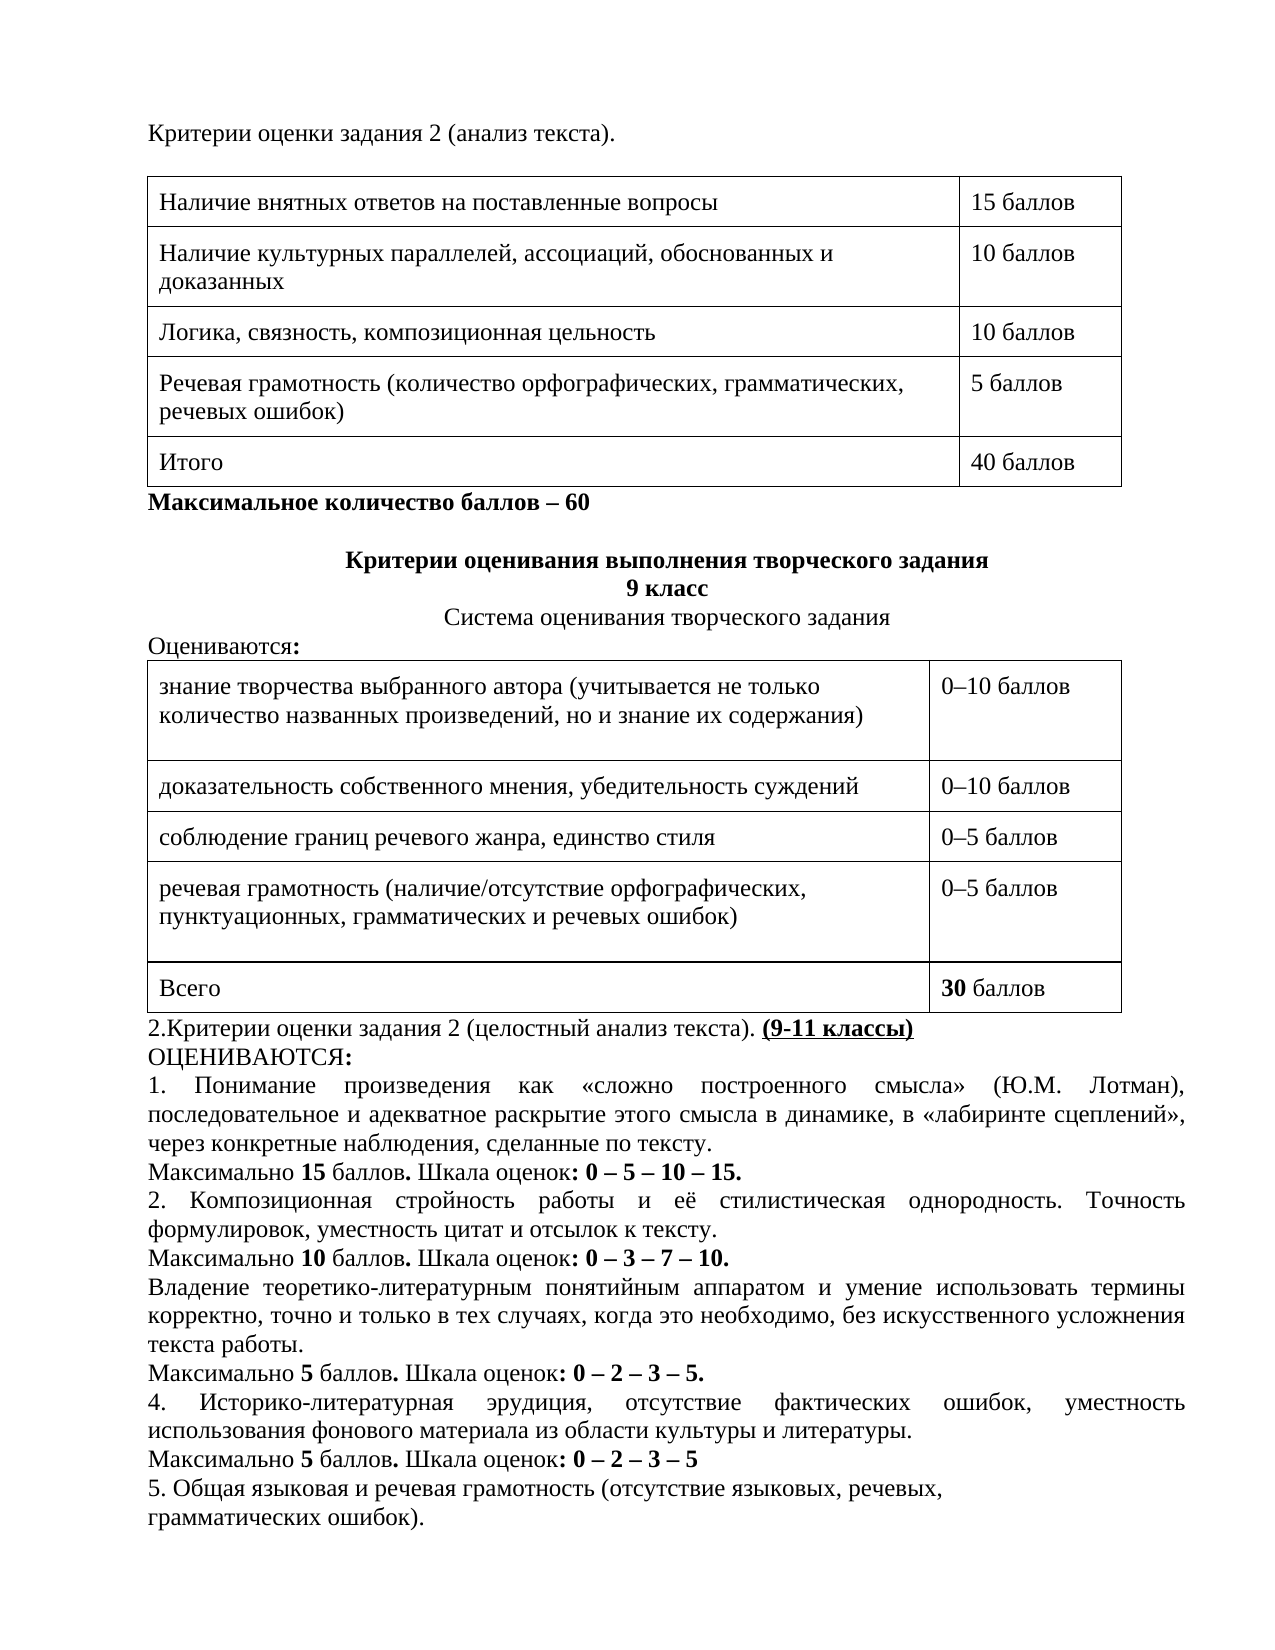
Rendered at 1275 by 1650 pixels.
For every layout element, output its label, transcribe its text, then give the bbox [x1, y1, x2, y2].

table_header Наличие внятных ответов на поставленные вопросы [148, 177, 959, 226]
text 4. Историко-литературная эрудиция, отсутствие фактических ошибок, уместность использования фонового материала из области культуры и литературы. [148, 1387, 1186, 1444]
table_header знание творчества выбранного автора (учитывается не только количество названных произведений, но и знание их содержания) [148, 661, 929, 760]
table_cell 0–5 баллов [930, 812, 1121, 861]
text Максимально 15 баллов. Шкала оценок: 0 – 5 – 10 – 15. [148, 1157, 1186, 1186]
text Максимально 5 баллов. Шкала оценок: 0 – 2 – 3 – 5. [148, 1358, 1186, 1387]
table_cell 0–10 баллов [930, 761, 1121, 811]
table_cell Наличие культурных параллелей, ассоциаций, обоснованных и доказанных [148, 227, 959, 306]
text Оцениваются: [148, 631, 1186, 660]
text Критерии оценки задания 2 (анализ текста). [148, 118, 1186, 147]
table_cell 10 баллов [960, 227, 1121, 306]
table_cell речевая грамотность (наличие/отсутствие орфографических, пунктуационных, грамматических и речевых ошибок) [148, 862, 929, 961]
table_cell Всего [148, 963, 929, 1012]
table_header 0–10 баллов [930, 661, 1121, 760]
text Система оценивания творческого задания [148, 602, 1186, 631]
text Максимально 5 баллов. Шкала оценок: 0 – 2 – 3 – 5 [148, 1444, 1186, 1473]
text 2.Критерии оценки задания 2 (целостный анализ текста). (9-11 классы) [148, 1013, 1186, 1042]
text Владение теоретико-литературным понятийным аппаратом и умение использовать термины корректно, точно и только в тех случаях, когда это необходимо, без искусственного усложнения текста работы. [148, 1272, 1186, 1358]
table_cell Итого [148, 437, 959, 486]
text 2. Композиционная стройность работы и её стилистическая однородность. Точность формулировок, уместность цитат и отсылок к тексту. [148, 1186, 1186, 1243]
table_cell 30 баллов [930, 963, 1121, 1012]
table_cell соблюдение границ речевого жанра, единство стиля [148, 812, 929, 861]
table_cell 40 баллов [960, 437, 1121, 486]
text 1. Понимание произведения как «сложно построенного смысла» (Ю.М. Лотман), последовательное и адекватное раскрытие этого смысла в динамике, в «лабиринте сцеплений», через конкретные наблюдения, сделанные по тексту. [148, 1071, 1186, 1157]
table_cell 10 баллов [960, 307, 1121, 356]
text 9 класс [148, 573, 1186, 602]
table_cell доказательность собственного мнения, убедительность суждений [148, 761, 929, 811]
text ОЦЕНИВАЮТСЯ: [148, 1042, 1186, 1071]
text грамматических ошибок). [148, 1502, 1186, 1531]
text Максимально 10 баллов. Шкала оценок: 0 – 3 – 7 – 10. [148, 1243, 1186, 1272]
text 5. Общая языковая и речевая грамотность (отсутствие языковых, речевых, [148, 1473, 1186, 1502]
table_cell Речевая грамотность (количество орфографических, грамматических, речевых ошибок) [148, 357, 959, 436]
table_cell 5 баллов [960, 357, 1121, 436]
table_cell Логика, связность, композиционная цельность [148, 307, 959, 356]
table_cell 0–5 баллов [930, 862, 1121, 961]
table_header 15 баллов [960, 177, 1121, 226]
text Максимальное количество баллов – 60 [148, 487, 1186, 516]
text Критерии оценивания выполнения творческого задания [148, 545, 1186, 573]
